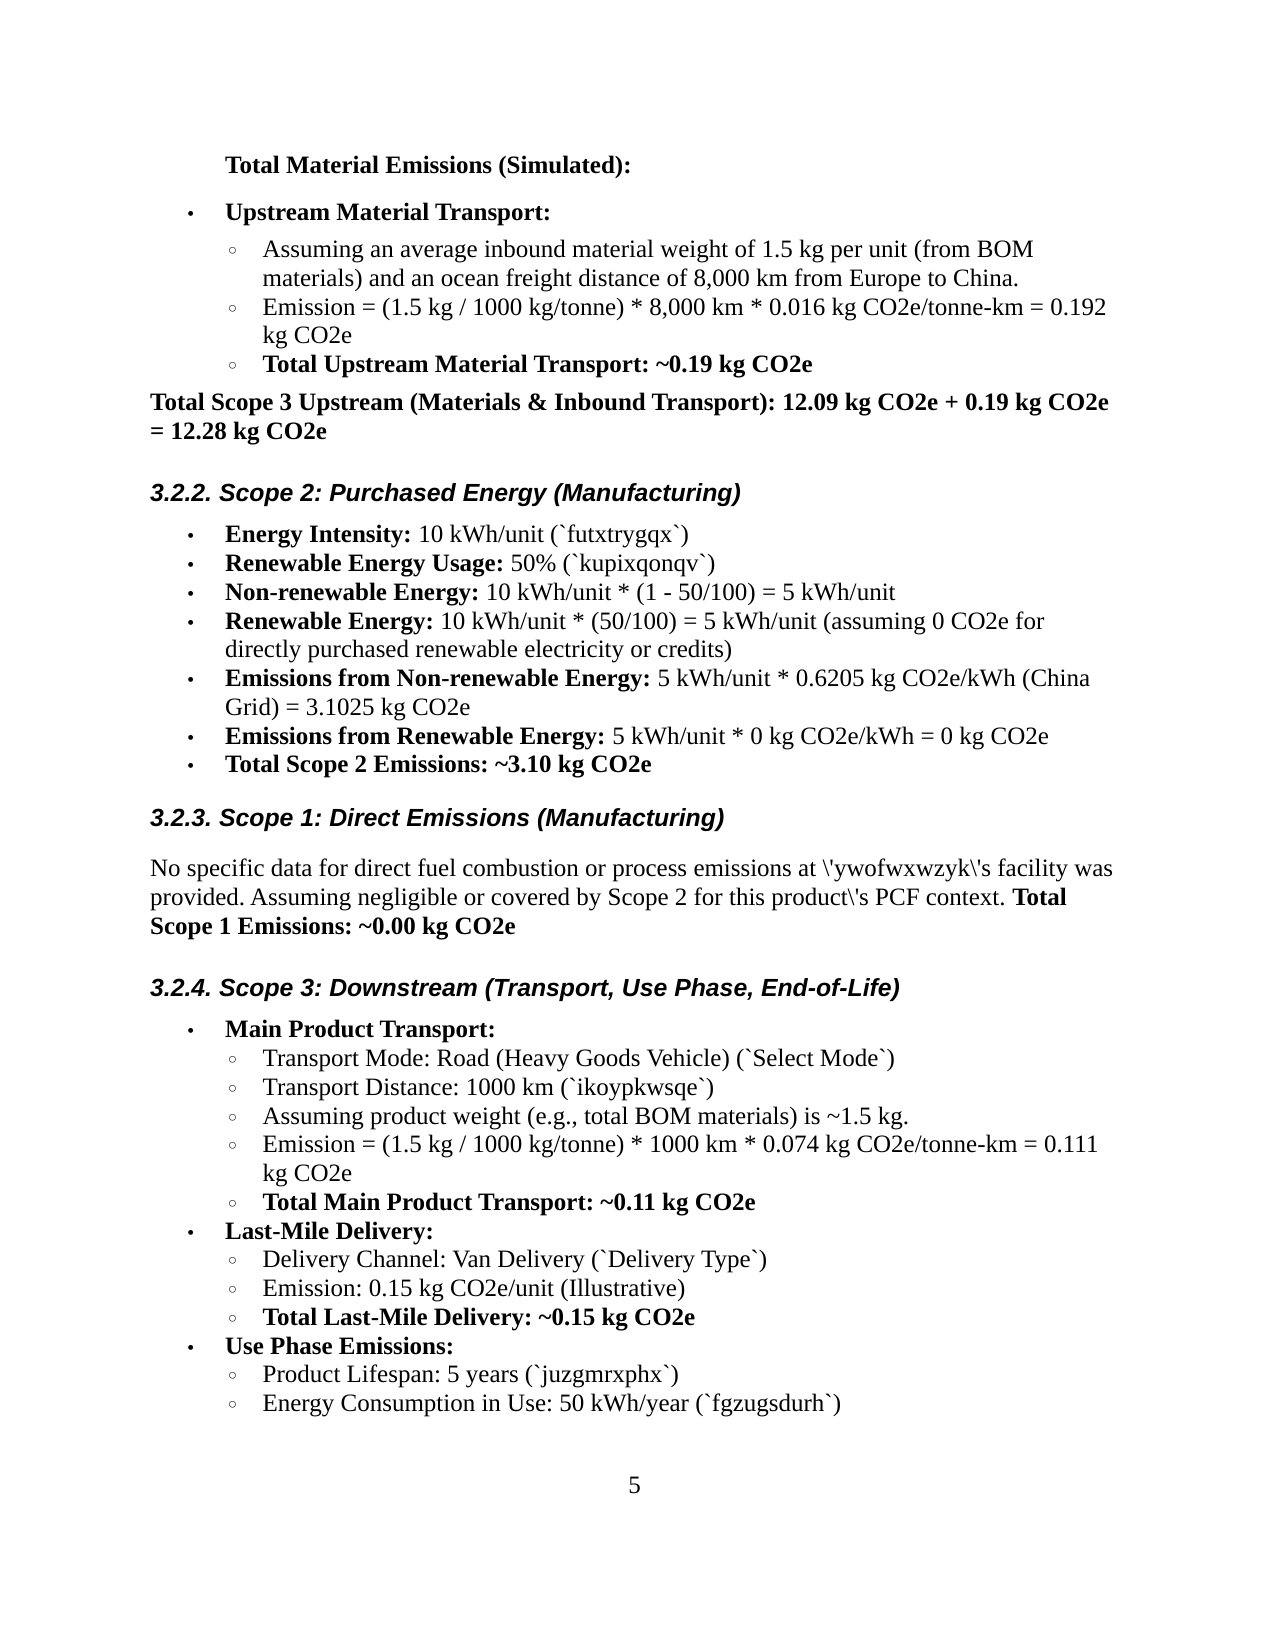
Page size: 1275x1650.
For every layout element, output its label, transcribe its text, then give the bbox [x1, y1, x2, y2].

text No specific data for direct fuel combustion or process emissions at \'ywofwxwzyk\'s facility was provided. Assuming negligible or covered by Scope 2 for this product\'s PCF context. Total Scope 1 Emissions: ~0.00 kg CO2e [150, 853, 1125, 939]
list Assuming product weight (e.g., total BOM materials) is ~1.5 kg. [225, 1101, 1125, 1129]
list Total Upstream Material Transport: ~0.19 kg CO2e [225, 349, 1125, 378]
list Total Last-Mile Delivery: ~0.15 kg CO2e [225, 1302, 1125, 1331]
list Total Main Product Transport: ~0.11 kg CO2e [225, 1187, 1125, 1216]
list Last-Mile Delivery: [187, 1216, 1125, 1244]
list Emission = (1.5 kg / 1000 kg/tonne) * 1000 km * 0.074 kg CO2e/tonne-km = 0.111 kg CO2e [225, 1129, 1125, 1187]
list Use Phase Emissions: [187, 1331, 1125, 1359]
list Assuming an average inbound material weight of 1.5 kg per unit (from BOM materials) and an ocean freight distance of 8,000 km from Europe to China. [225, 234, 1125, 292]
list Main Product Transport: [187, 1014, 1125, 1043]
list Total Material Emissions (Simulated): [187, 150, 1125, 179]
subtitle 3.2.3. Scope 1: Direct Emissions (Manufacturing) [150, 803, 1125, 832]
list Emissions from Renewable Energy: 5 kWh/unit * 0 kg CO2e/kWh = 0 kg CO2e [187, 721, 1125, 749]
list Emission: 0.15 kg CO2e/unit (Illustrative) [225, 1273, 1125, 1302]
list Renewable Energy: 10 kWh/unit * (50/100) = 5 kWh/unit (assuming 0 CO2e for directly purchased renewable electricity or credits) [187, 606, 1125, 663]
list Renewable Energy Usage: 50% (`kupixqonqv`) [187, 548, 1125, 577]
subtitle 3.2.4. Scope 3: Downstream (Transport, Use Phase, End-of-Life) [150, 973, 1125, 1002]
list Total Scope 2 Emissions: ~3.10 kg CO2e [187, 749, 1125, 778]
list Emission = (1.5 kg / 1000 kg/tonne) * 8,000 km * 0.016 kg CO2e/tonne-km = 0.192 kg CO2e [225, 292, 1125, 349]
list Product Lifespan: 5 years (`juzgmrxphx`) [225, 1359, 1125, 1388]
list Emissions from Non-renewable Energy: 5 kWh/unit * 0.6205 kg CO2e/kWh (China Grid) = 3.1025 kg CO2e [187, 663, 1125, 721]
list Upstream Material Transport: [187, 197, 1125, 225]
list Delivery Channel: Van Delivery (`Delivery Type`) [225, 1244, 1125, 1273]
list Energy Consumption in Use: 50 kWh/year (`fgzugsdurh`) [225, 1388, 1125, 1417]
text Total Scope 3 Upstream (Materials & Inbound Transport): 12.09 kg CO2e + 0.19 kg CO2e = 12.28 kg CO2e [150, 387, 1125, 444]
list Transport Mode: Road (Heavy Goods Vehicle) (`Select Mode`) [225, 1043, 1125, 1072]
subtitle 3.2.2. Scope 2: Purchased Energy (Manufacturing) [150, 478, 1125, 507]
list Non-renewable Energy: 10 kWh/unit * (1 - 50/100) = 5 kWh/unit [187, 577, 1125, 606]
list Transport Distance: 1000 km (`ikoypkwsqe`) [225, 1072, 1125, 1101]
list Energy Intensity: 10 kWh/unit (`futxtrygqx`) [187, 519, 1125, 548]
